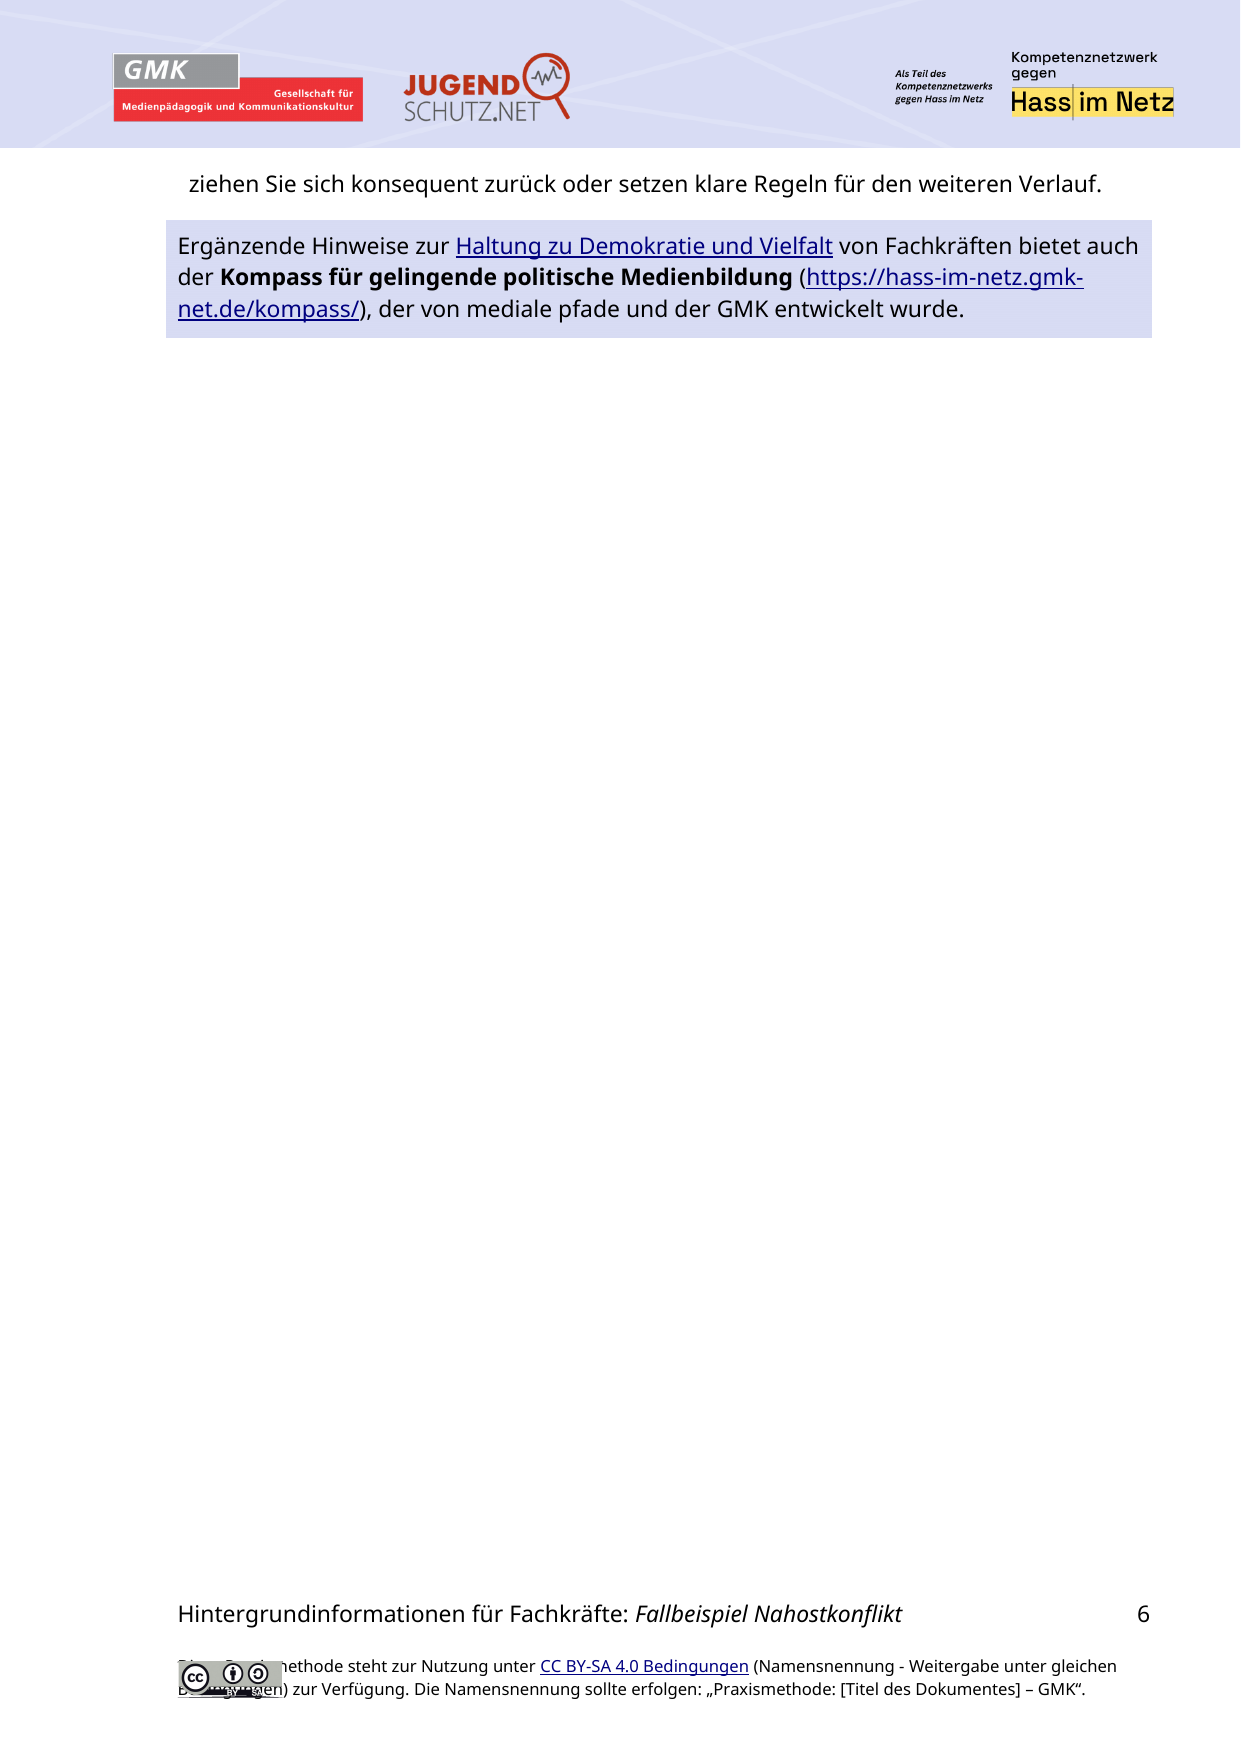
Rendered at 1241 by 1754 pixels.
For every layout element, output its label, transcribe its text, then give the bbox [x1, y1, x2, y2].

table_cell ziehen Sie sich konsequent zurück oder setzen klare Regeln für den weiteren Verlauf. [177, 168, 1151, 199]
